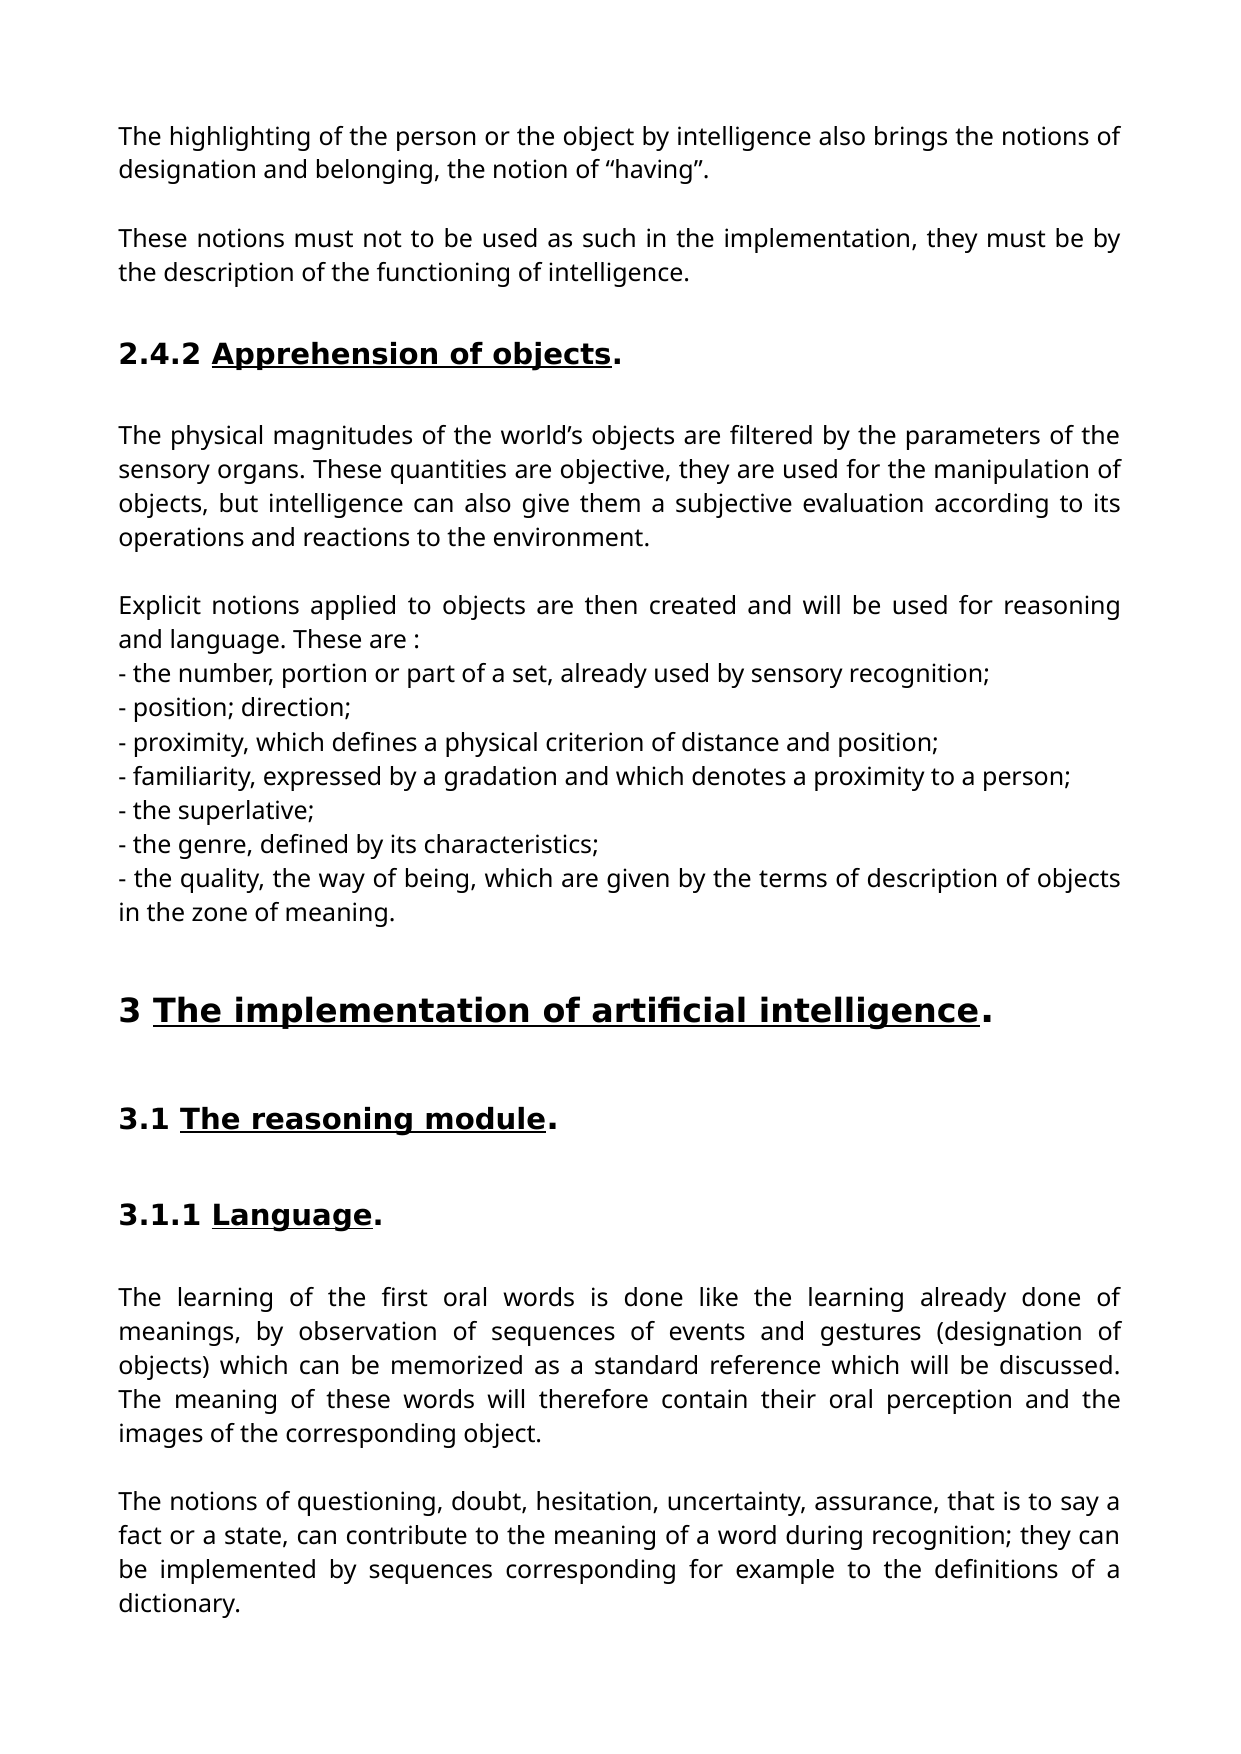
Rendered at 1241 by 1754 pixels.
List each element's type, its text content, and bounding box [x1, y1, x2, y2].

text - the number, portion or part of a set, already used by sensory recognition; [118, 656, 1122, 690]
subtitle 3.1 The reasoning module. [118, 1099, 1122, 1137]
text - position; direction; [118, 690, 1122, 724]
text - familiarity, expressed by a gradation and which denotes a proximity to a person; [118, 758, 1122, 792]
text The highlighting of the person or the object by intelligence also brings the notions of designation and belonging, the notion of “having”. [118, 118, 1122, 186]
text - the genre, defined by its characteristics; [118, 826, 1122, 860]
subtitle 3.1.1 Language. [118, 1199, 1122, 1233]
text - proximity, which defines a physical criterion of distance and position; [118, 724, 1122, 758]
subtitle 2.4.2 Apprehension of objects. [118, 337, 1122, 371]
text The physical magnitudes of the world’s objects are filtered by the parameters of the sensory organs. These quantities are objective, they are used for the manipulation of objects, but intelligence can also give them a subjective evaluation according to its operations and reactions to the environment. [118, 418, 1122, 554]
text The notions of questioning, doubt, hesitation, uncertainty, assurance, that is to say a fact or a state, can contribute to the meaning of a word during recognition; they can be implemented by sequences corresponding for example to the definitions of a dictionary. [118, 1483, 1122, 1620]
text The learning of the first oral words is done like the learning already done of meanings, by observation of sequences of events and gestures (designation of objects) which can be memorized as a standard reference which will be discussed. The meaning of these words will therefore contain their oral perception and the images of the corresponding object. [118, 1279, 1122, 1449]
text Explicit notions applied to objects are then created and will be used for reasoning and language. These are : [118, 588, 1122, 656]
text - the quality, the way of being, which are given by the terms of description of objects in the zone of meaning. [118, 860, 1122, 928]
subtitle 3 The implementation of artificial intelligence. [118, 988, 1122, 1031]
text - the superlative; [118, 792, 1122, 826]
text These notions must not to be used as such in the implementation, they must be by the description of the functioning of intelligence. [118, 220, 1122, 288]
